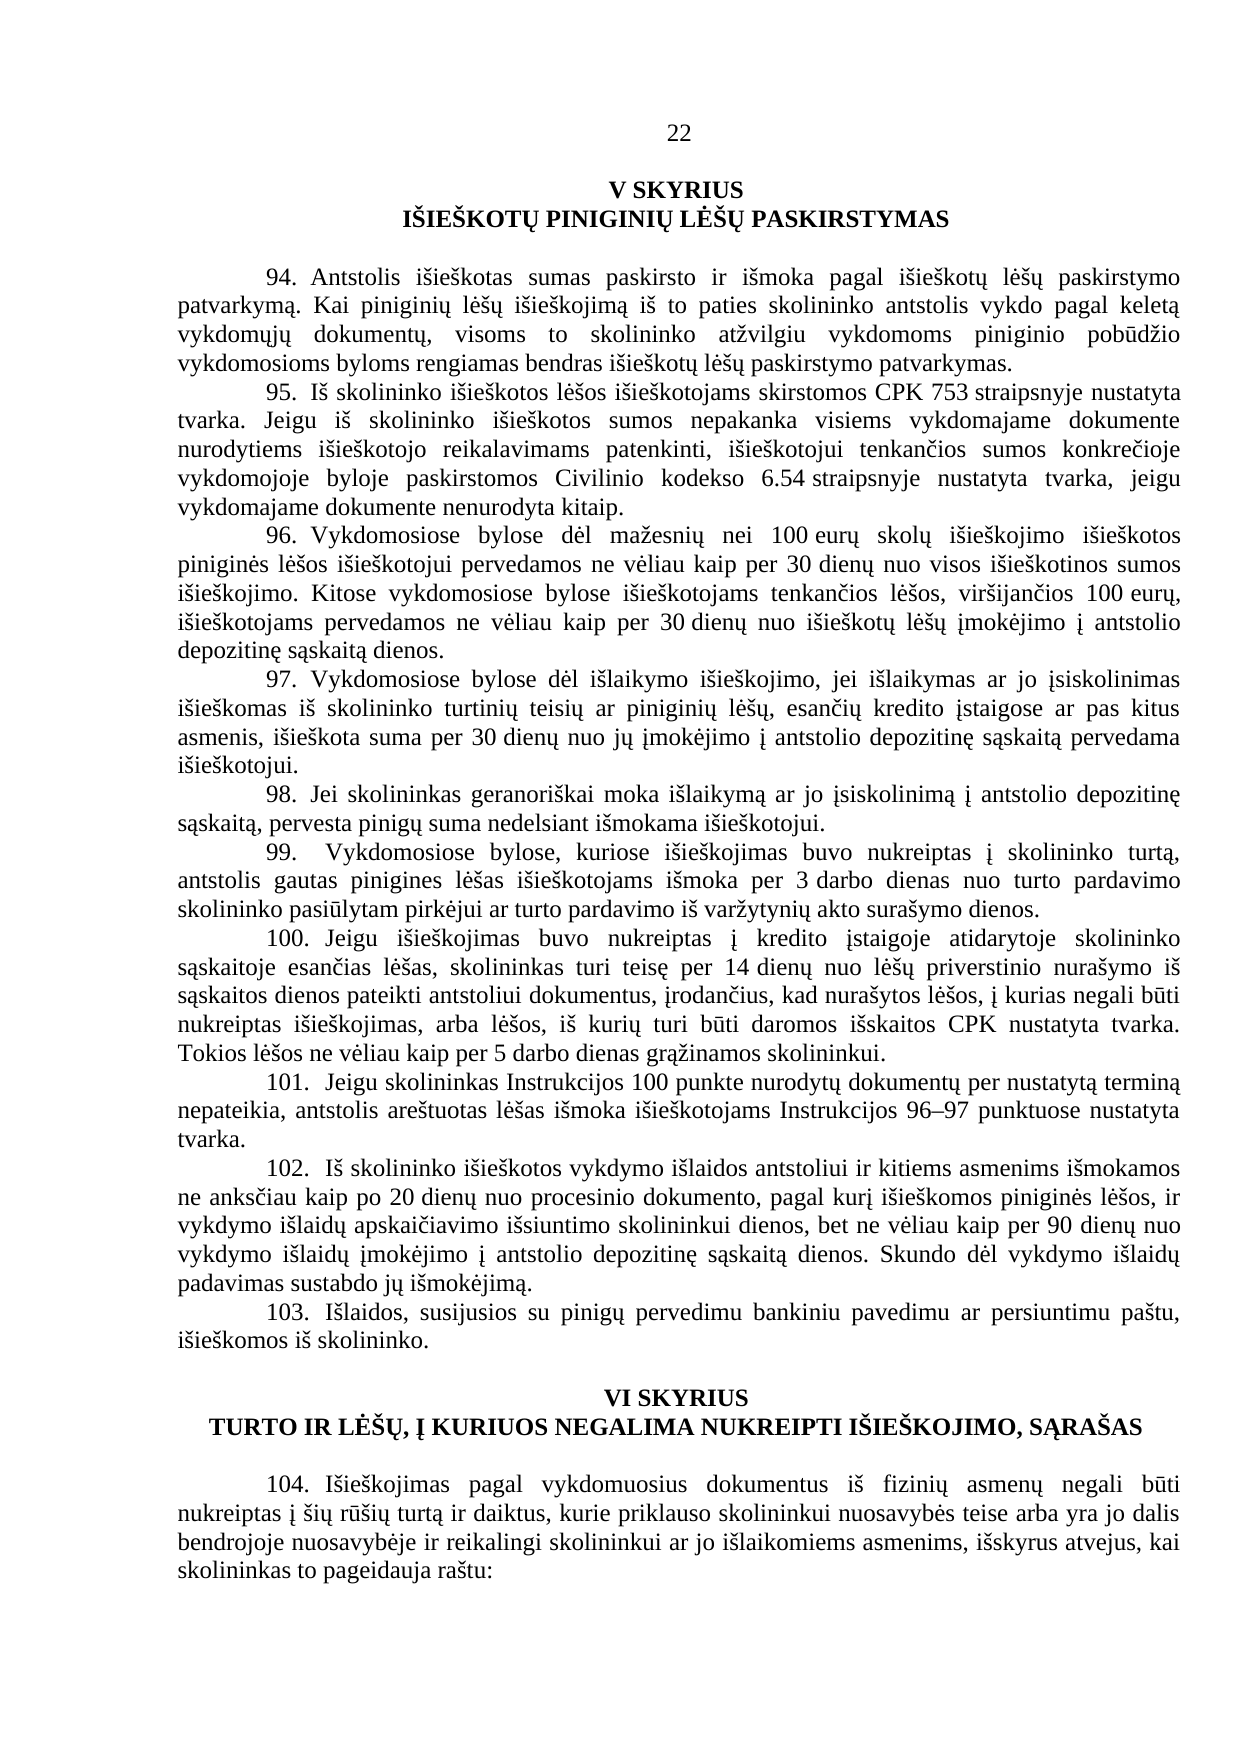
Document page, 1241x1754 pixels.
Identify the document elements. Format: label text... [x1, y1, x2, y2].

text 101. Jeigu skolininkas Instrukcijos 100 punkte nurodytų dokumentų per nustatytą terminą nepateikia, antstolis areštuotas lėšas išmoka išieškotojams Instrukcijos 96–97 punktuose nustatyta tvarka. [177, 1067, 1181, 1153]
text 97. Vykdomosiose bylose dėl išlaikymo išieškojimo, jei išlaikymas ar jo įsiskolinimas išieškomas iš skolininko turtinių teisių ar piniginių lėšų, esančių kredito įstaigose ar pas kitus asmenis, išieškota suma per 30 dienų nuo jų įmokėjimo į antstolio depozitinę sąskaitą pervedama išieškotojui. [177, 664, 1181, 779]
text 98. Jei skolininkas geranoriškai moka išlaikymą ar jo įsiskolinimą į antstolio depozitinę sąskaitą, pervesta pinigų suma nedelsiant išmokama išieškotojui. [177, 779, 1181, 837]
text 100. Jeigu išieškojimas buvo nukreiptas į kredito įstaigoje atidarytoje skolininko sąskaitoje esančias lėšas, skolininkas turi teisę per 14 dienų nuo lėšų priverstinio nurašymo iš sąskaitos dienos pateikti antstoliui dokumentus, įrodančius, kad nurašytos lėšos, į kurias negali būti nukreiptas išieškojimas, arba lėšos, iš kurių turi būti daromos išskaitos CPK nustatyta tvarka. Tokios lėšos ne vėliau kaip per 5 darbo dienas grąžinamos skolininkui. [177, 923, 1181, 1067]
text VI SKYRIUS [177, 1383, 1181, 1412]
text V SKYRIUS [177, 176, 1181, 204]
text 102. Iš skolininko išieškotos vykdymo išlaidos antstoliui ir kitiems asmenims išmokamos ne anksčiau kaip po 20 dienų nuo procesinio dokumento, pagal kurį išieškomos piniginės lėšos, ir vykdymo išlaidų apskaičiavimo išsiuntimo skolininkui dienos, bet ne vėliau kaip per 90 dienų nuo vykdymo išlaidų įmokėjimo į antstolio depozitinę sąskaitą dienos. Skundo dėl vykdymo išlaidų padavimas sustabdo jų išmokėjimą. [177, 1153, 1181, 1297]
text TURTO IR LĖŠŲ, Į KURIUOS NEGALIMA NUKREIPTI IŠIEŠKOJIMO, SĄRAŠAS [177, 1412, 1181, 1441]
text 96. Vykdomosiose bylose dėl mažesnių nei 100 eurų skolų išieškojimo išieškotos piniginės lėšos išieškotojui pervedamos ne vėliau kaip per 30 dienų nuo visos išieškotinos sumos išieškojimo. Kitose vykdomosiose bylose išieškotojams tenkančios lėšos, viršijančios 100 eurų, išieškotojams pervedamos ne vėliau kaip per 30 dienų nuo išieškotų lėšų įmokėjimo į antstolio depozitinę sąskaitą dienos. [177, 521, 1181, 664]
text 95. Iš skolininko išieškotos lėšos išieškotojams skirstomos CPK 753 straipsnyje nustatyta tvarka. Jeigu iš skolininko išieškotos sumos nepakanka visiems vykdomajame dokumente nurodytiems išieškotojo reikalavimams patenkinti, išieškotojui tenkančios sumos konkrečioje vykdomojoje byloje paskirstomos Civilinio kodekso 6.54 straipsnyje nustatyta tvarka, jeigu vykdomajame dokumente nenurodyta kitaip. [177, 377, 1181, 521]
text 103. Išlaidos, susijusios su pinigų pervedimu bankiniu pavedimu ar persiuntimu paštu, išieškomos iš skolininko. [177, 1297, 1181, 1354]
text 94. Antstolis išieškotas sumas paskirsto ir išmoka pagal išieškotų lėšų paskirstymo patvarkymą. Kai piniginių lėšų išieškojimą iš to paties skolininko antstolis vykdo pagal keletą vykdomųjų dokumentų, visoms to skolininko atžvilgiu vykdomoms piniginio pobūdžio vykdomosioms byloms rengiamas bendras išieškotų lėšų paskirstymo patvarkymas. [177, 262, 1181, 377]
text 99. Vykdomosiose bylose, kuriose išieškojimas buvo nukreiptas į skolininko turtą, antstolis gautas pinigines lėšas išieškotojams išmoka per 3 darbo dienas nuo turto pardavimo skolininko pasiūlytam pirkėjui ar turto pardavimo iš varžytynių akto surašymo dienos. [177, 837, 1181, 923]
text IŠIEŠKOTŲ PINIGINIŲ LĖŠŲ PASKIRSTYMAS [177, 204, 1181, 233]
text 104. Išieškojimas pagal vykdomuosius dokumentus iš fizinių asmenų negali būti nukreiptas į šių rūšių turtą ir daiktus, kurie priklauso skolininkui nuosavybės teise arba yra jo dalis bendrojoje nuosavybėje ir reikalingi skolininkui ar jo išlaikomiems asmenims, išskyrus atvejus, kai skolininkas to pageidauja raštu: [177, 1469, 1181, 1584]
